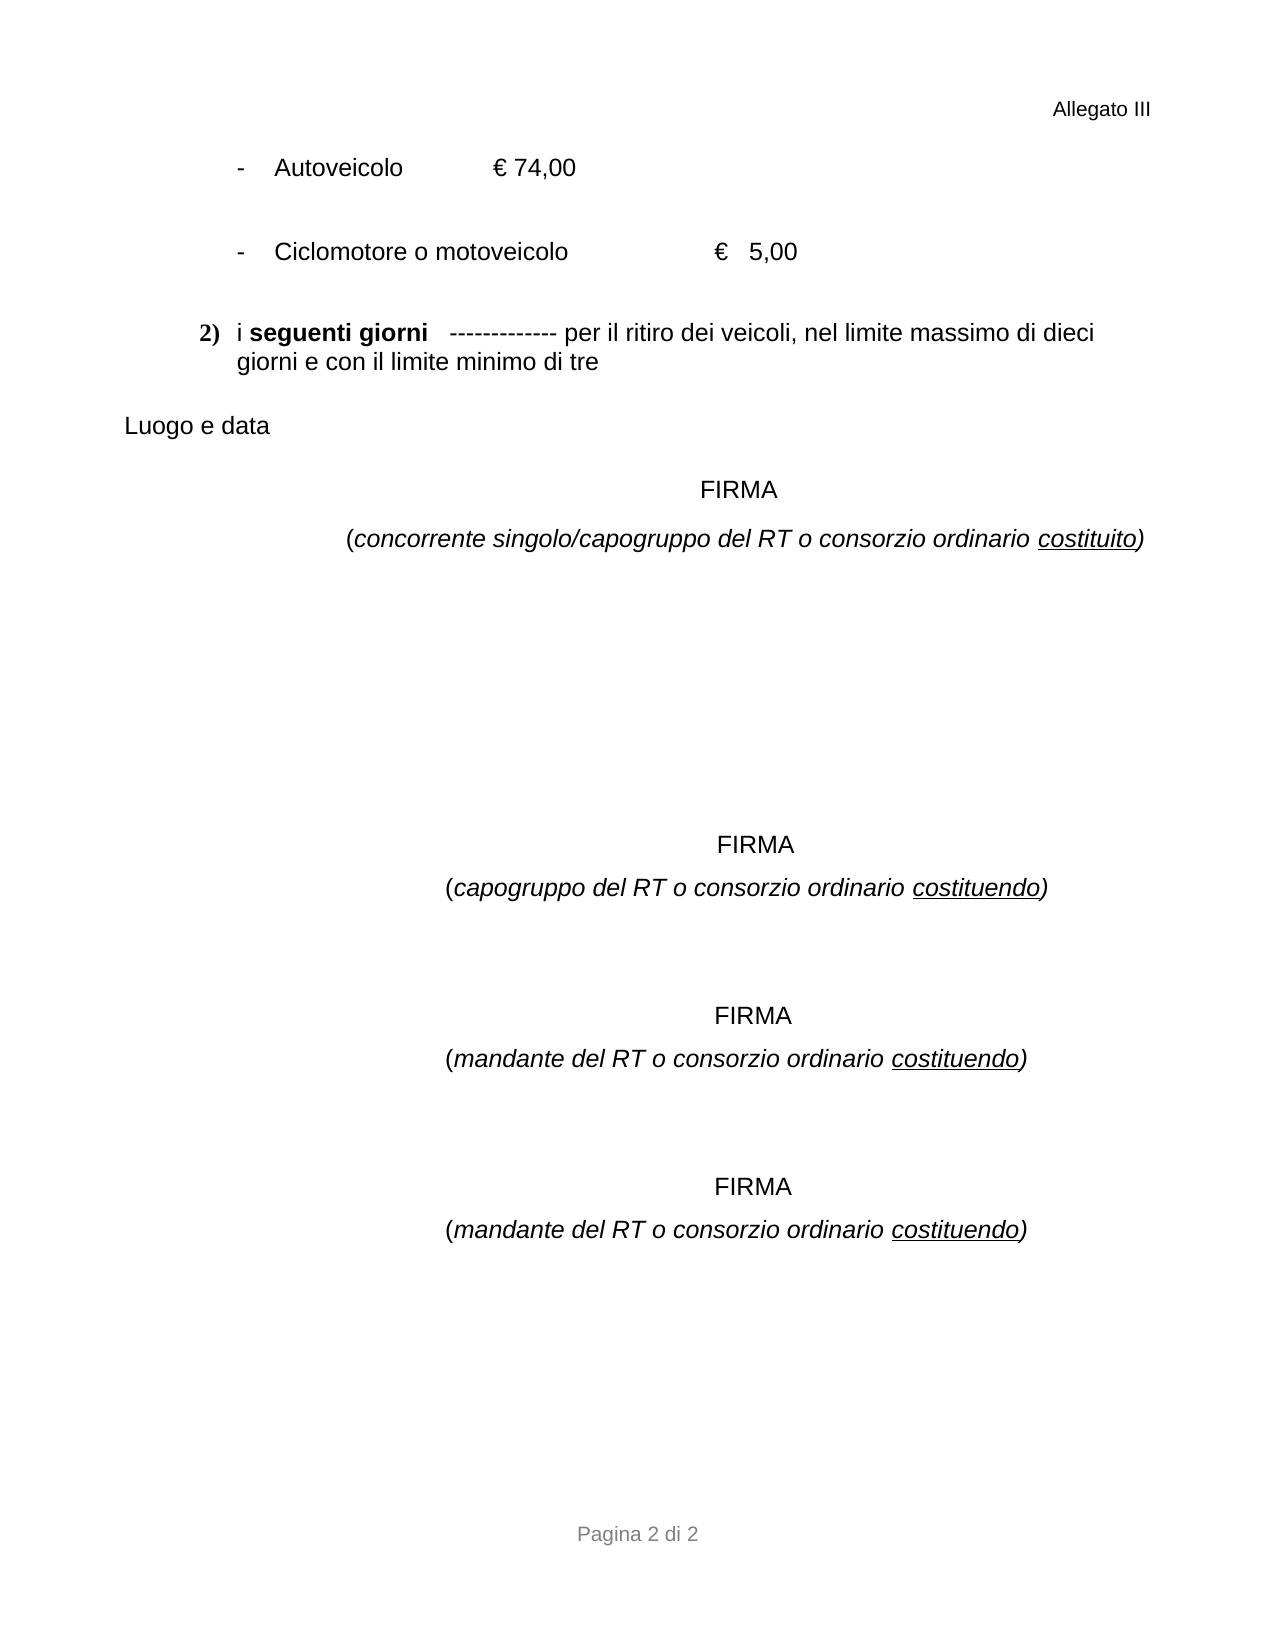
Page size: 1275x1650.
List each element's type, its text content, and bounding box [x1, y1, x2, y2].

text FIRMA (capogruppo del RT o consorzio ordinario costituendo) [124, 830, 1151, 902]
text FIRMA (mandante del RT o consorzio ordinario costituendo) [124, 1001, 1151, 1073]
text FIRMA [405, 475, 1151, 503]
list Autoveicolo € 74,00 [237, 149, 1142, 184]
text FIRMA (mandante del RT o consorzio ordinario costituendo) [124, 1172, 1151, 1244]
text (concorrente singolo/capogruppo del RT o consorzio ordinario costituito) [346, 524, 1151, 553]
list Ciclomotore o motoveicolo € 5,00 [237, 234, 1142, 268]
list i seguenti giorni ------------- per il ritiro dei veicoli, nel limite massimo di dieci giorni e con il limite minimo di tre [199, 318, 1142, 375]
text Luogo e data [124, 411, 1151, 439]
